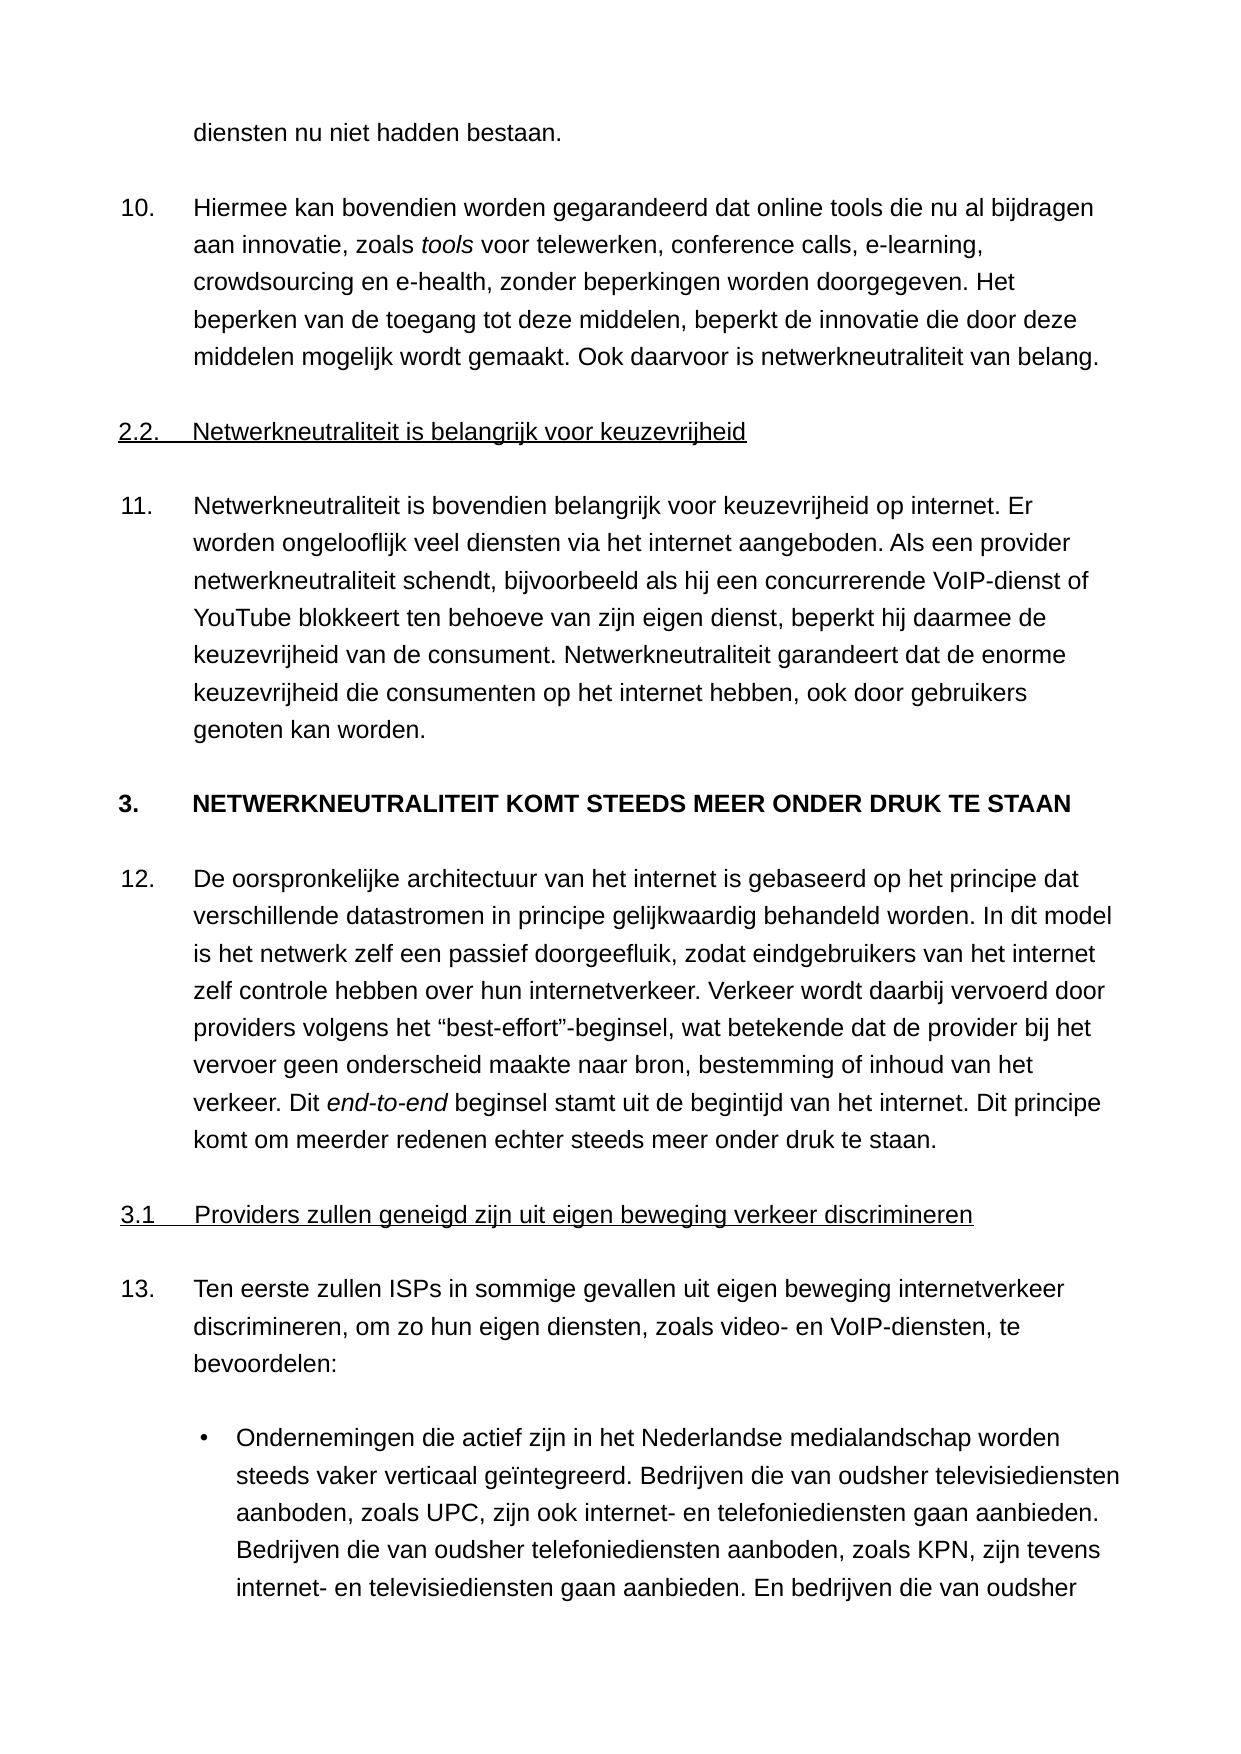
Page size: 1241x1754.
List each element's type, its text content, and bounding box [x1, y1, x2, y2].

list De oorspronkelijke architectuur van het internet is gebaseerd op het principe dat verschillende datastromen in principe gelijkwaardig behandeld worden. In dit model is het netwerk zelf een passief doorgeefluik, zodat eindgebruikers van het internet zelf controle hebben over hun internetverkeer. Verkeer wordt daarbij vervoerd door providers volgens het “best-effort”-beginsel, wat betekende dat de provider bij het vervoer geen onderscheid maakte naar bron, bestemming of inhoud van het verkeer. Dit end-to-end beginsel stamt uit de begintijd van het internet. Dit principe komt om meerder redenen echter steeds meer onder druk te staan. [120, 864, 1122, 1154]
list Hiermee kan bovendien worden gegarandeerd dat online tools die nu al bijdragen aan innovatie, zoals tools voor telewerken, conference calls, e-learning, crowdsourcing en e-health, zonder beperkingen worden doorgegeven. Het beperken van de toegang tot deze middelen, beperkt de innovatie die door deze middelen mogelijk wordt gemaakt. Ook daarvoor is netwerkneutraliteit van belang. [120, 193, 1122, 371]
list diensten nu niet hadden bestaan. [120, 118, 1122, 147]
list Ten eerste zullen ISPs in sommige gevallen uit eigen beweging internetverkeer discrimineren, om zo hun eigen diensten, zoals video- en VoIP-diensten, te bevoordelen: [120, 1274, 1122, 1377]
list Netwerkneutraliteit is bovendien belangrijk voor keuzevrijheid op internet. Er worden ongelooflijk veel diensten via het internet aangeboden. Als een provider netwerkneutraliteit schendt, bijvoorbeeld als hij een concurrerende VoIP-dienst of YouTube blokkeert ten behoeve van zijn eigen dienst, beperkt hij daarmee de keuzevrijheid van de consument. Netwerkneutraliteit garandeert dat de enorme keuzevrijheid die consumenten op het internet hebben, ook door gebruikers genoten kan worden. [120, 491, 1122, 743]
text 2.2. Netwerkneutraliteit is belangrijk voor keuzevrijheid [118, 416, 1122, 445]
text 3. Netwerkneutraliteit komt steeds meer onder druk te staan [118, 789, 1122, 818]
list 3.1 Providers zullen geneigd zijn uit eigen beweging verkeer discrimineren [120, 1199, 1122, 1228]
list Ondernemingen die actief zijn in het Nederlandse medialandschap worden steeds vaker verticaal geïntegreerd. Bedrijven die van oudsher televisiediensten aanboden, zoals UPC, zijn ook internet- en telefoniediensten gaan aanbieden. Bedrijven die van oudsher telefoniediensten aanboden, zoals KPN, zijn tevens internet- en televisiediensten gaan aanbieden. En bedrijven die van oudsher [199, 1423, 1122, 1601]
